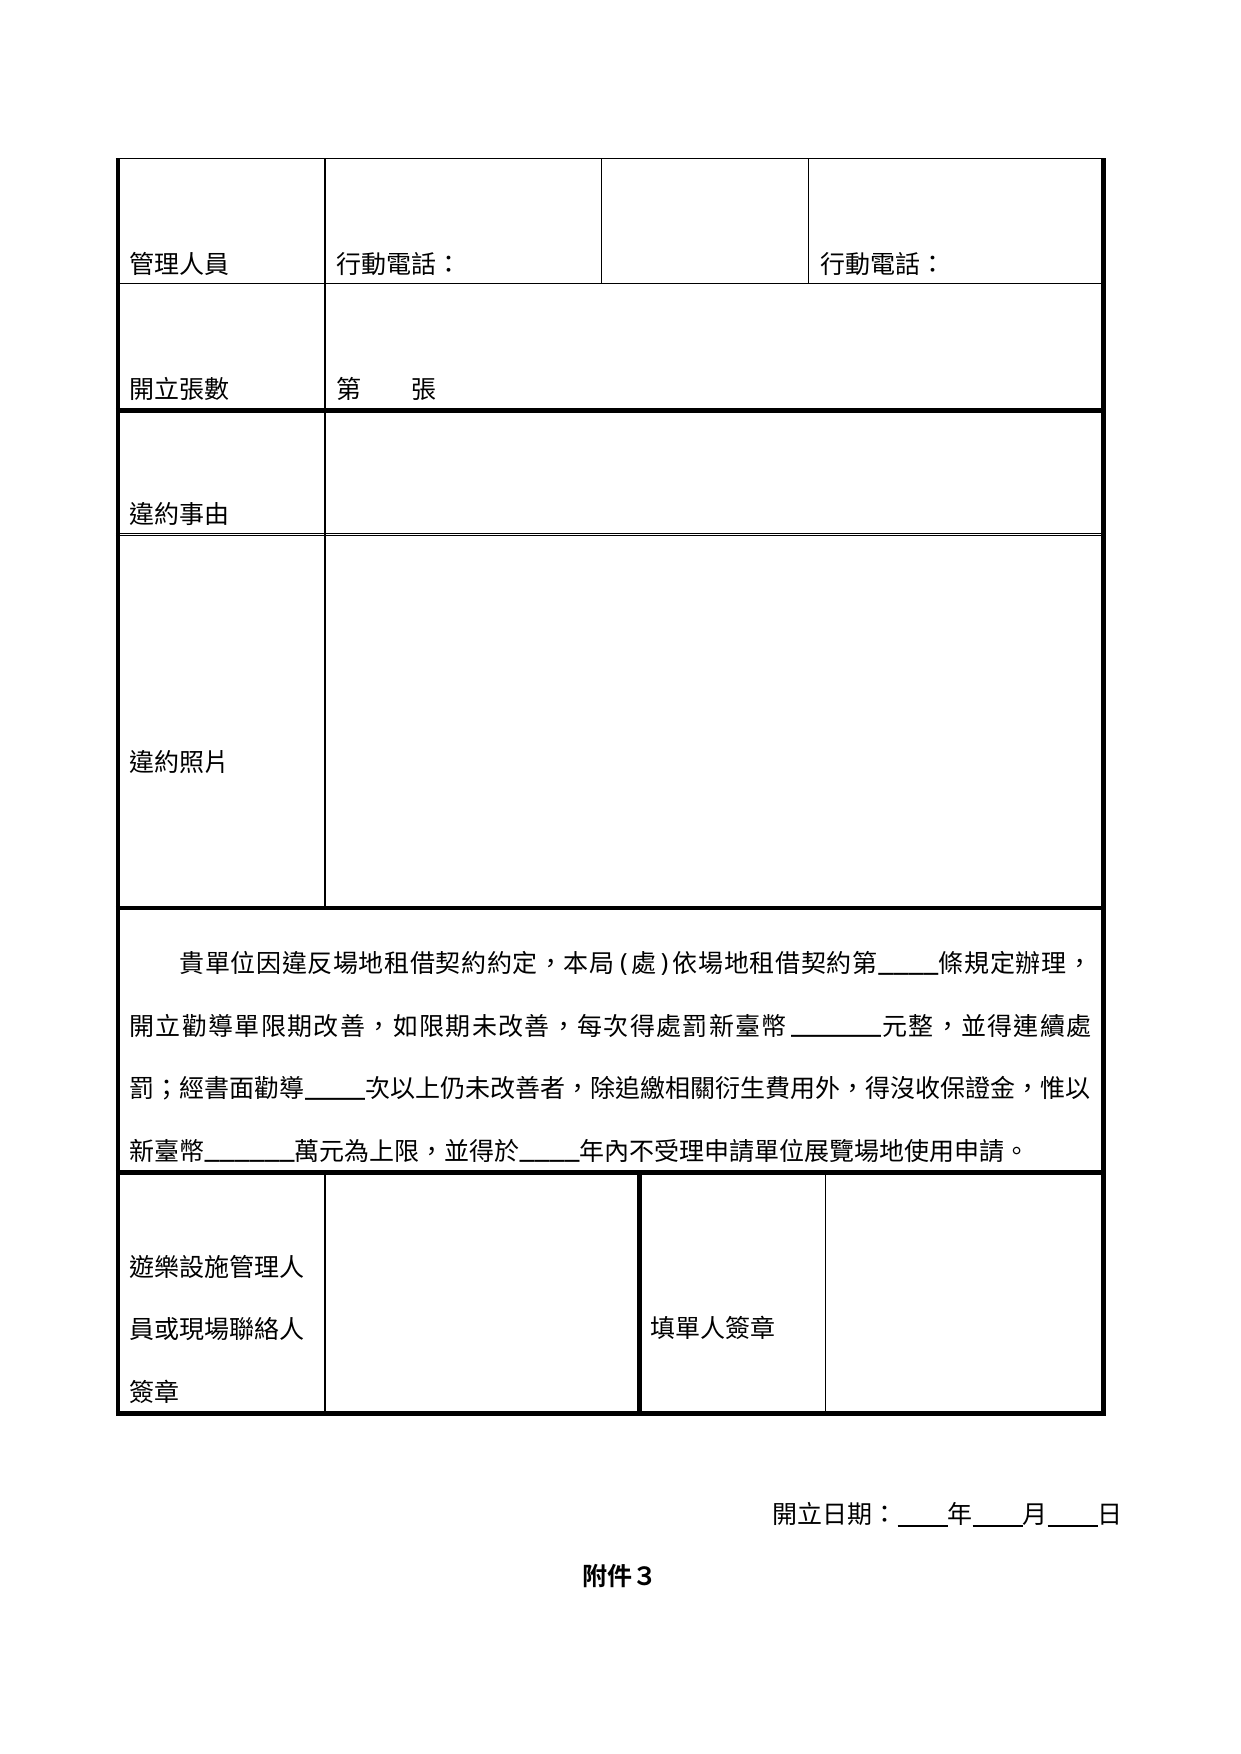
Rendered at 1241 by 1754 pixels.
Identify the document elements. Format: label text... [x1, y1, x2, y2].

table_cell 行動電話： [809, 159, 1101, 283]
text 附件３ [118, 1533, 1122, 1596]
table_cell 違約照片 [120, 536, 324, 906]
table_cell 違約事由 [120, 413, 324, 533]
table_cell [326, 1175, 637, 1411]
table_cell 第 張 [326, 284, 1101, 408]
table_cell 開立張數 [120, 284, 324, 408]
table_cell 填單人簽章 [642, 1175, 825, 1411]
table_cell 管理人員 [120, 159, 324, 283]
table_cell 遊樂設施管理人員或現場聯絡人簽章 [120, 1175, 324, 1411]
table_cell [602, 159, 808, 283]
text 開立日期： 年 月 日 [118, 1471, 1122, 1533]
table_cell 行動電話： [326, 159, 601, 283]
table_cell [826, 1175, 1101, 1411]
table_cell 貴單位因違反場地租借契約約定，本局(處)依場地租借契約第____條規定辦理，開立勸導單限期改善，如限期未改善，每次得處罰新臺幣______元整，並得連續處罰；經書面勸導____次以上仍未改善者，除追繳相關衍生費用外，得沒收保證金，惟以新臺幣______萬元為上限，並得於____年內不受理申請單位展覽場地使用申請。 [120, 910, 1101, 1170]
table_cell [326, 536, 1101, 906]
table_cell [326, 413, 1101, 533]
